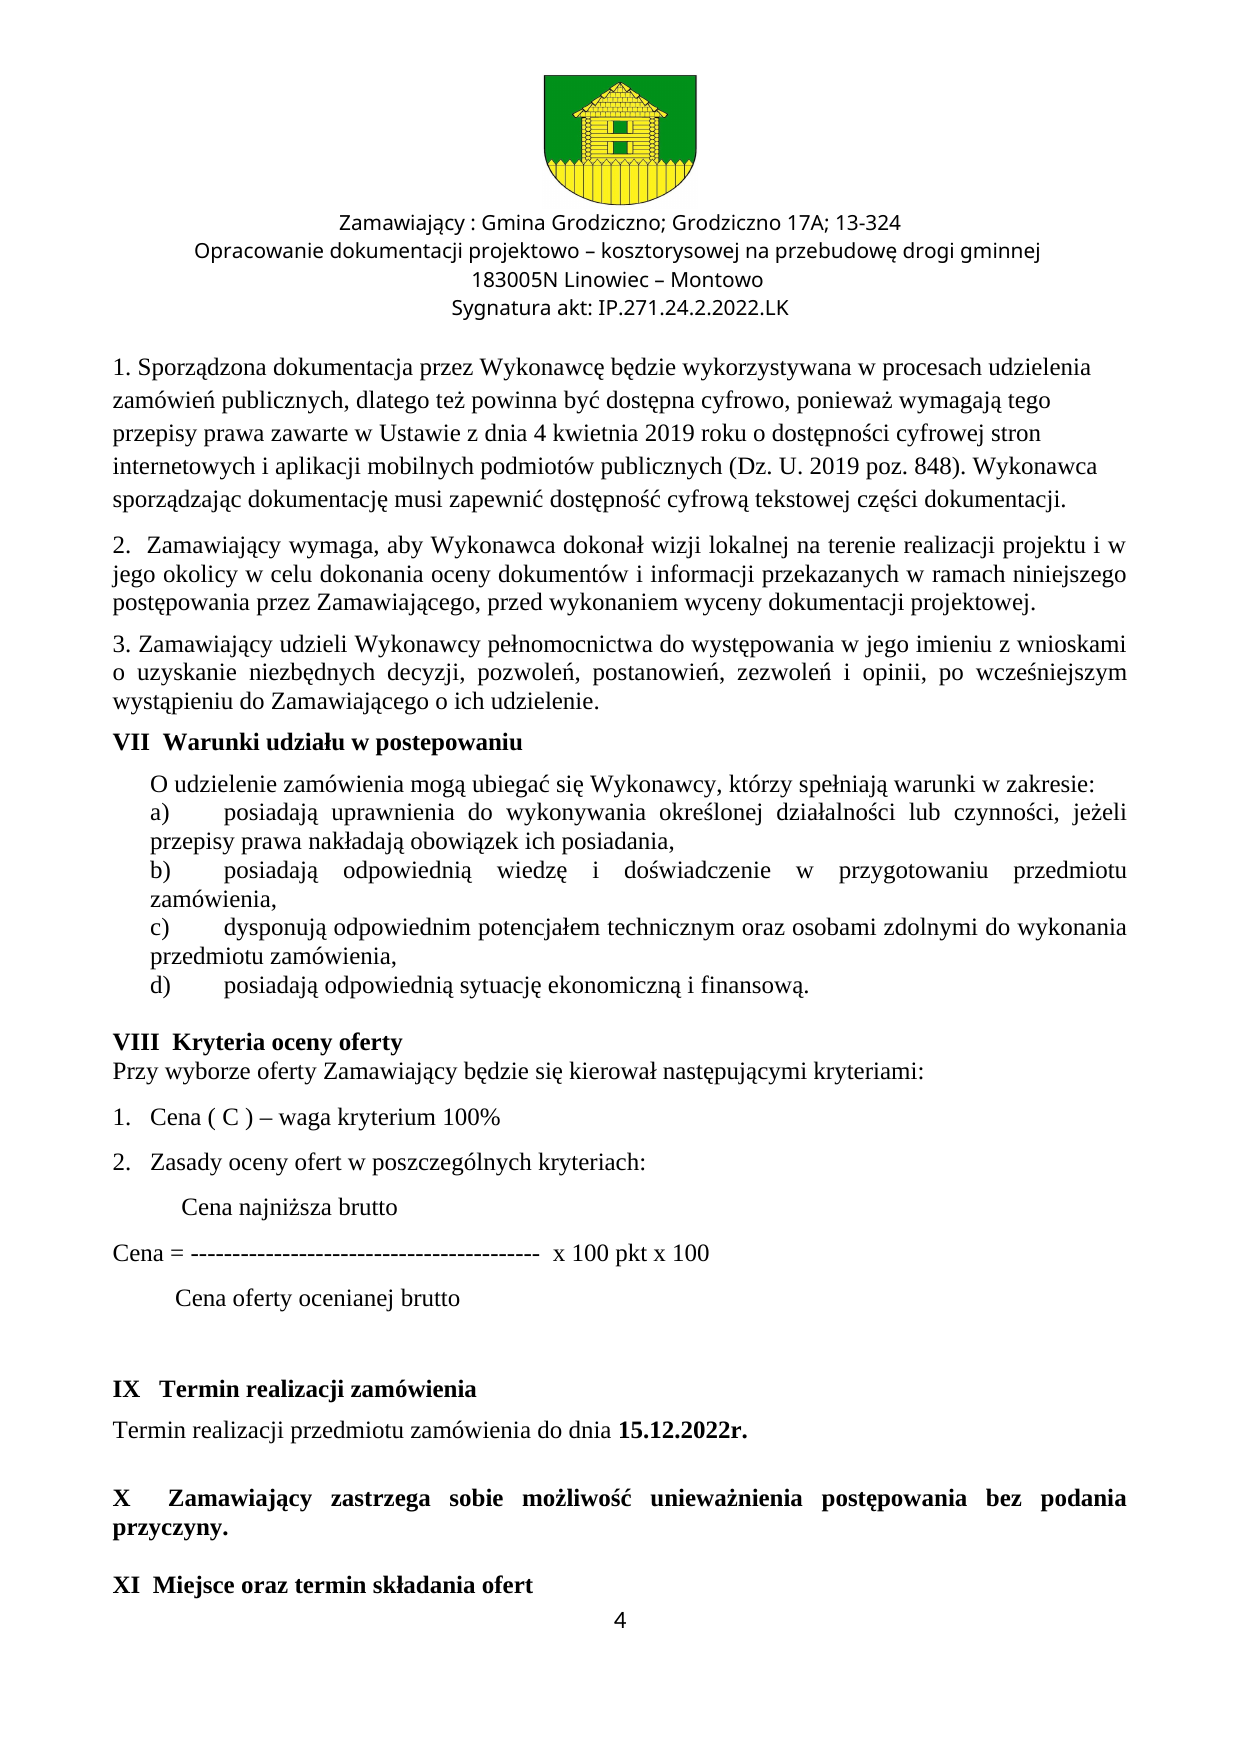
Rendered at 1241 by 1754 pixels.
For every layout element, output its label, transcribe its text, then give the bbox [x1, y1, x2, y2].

list posiadają odpowiednią wiedzę i doświadczenie w przygotowaniu przedmiotu zamówienia, [150, 855, 1128, 912]
text 1. Sporządzona dokumentacja przez Wykonawcę będzie wykorzystywana w procesach udzielenia zamówień publicznych, dlatego też powinna być dostępna cyfrowo, ponieważ wymagają tego przepisy prawa zawarte w Ustawie z dnia 4 kwietnia 2019 roku o dostępności cyfrowej stron internetowych i aplikacji mobilnych podmiotów publicznych (Dz. U. 2019 poz. 848). Wykonawca sporządzając dokumentację musi zapewnić dostępność cyfrową tekstowej części dokumentacji. [112, 352, 1128, 513]
text Przy wyborze oferty Zamawiający będzie się kierował następującymi kryteriami: [112, 1056, 1128, 1085]
list Zasady oceny ofert w poszczególnych kryteriach: [112, 1147, 1128, 1176]
list posiadają uprawnienia do wykonywania określonej działalności lub czynności, jeżeli przepisy prawa nakładają obowiązek ich posiadania, [150, 797, 1128, 855]
list dysponują odpowiednim potencjałem technicznym oraz osobami zdolnymi do wykonania przedmiotu zamówienia, [150, 912, 1128, 970]
text Cena oferty ocenianej brutto [112, 1283, 1128, 1312]
text X Zamawiający zastrzega sobie możliwość unieważnienia postępowania bez podania przyczyny. [112, 1483, 1128, 1541]
list posiadają odpowiednią sytuację ekonomiczną i finansową. [150, 970, 1128, 999]
list Cena ( C ) – waga kryterium 100% [112, 1102, 1128, 1130]
list 3. Zamawiający udzieli Wykonawcy pełnomocnictwa do występowania w jego imieniu z wnioskami o uzyskanie niezbędnych decyzji, pozwoleń, postanowień, zezwoleń i opinii, po wcześniejszym wystąpieniu do Zamawiającego o ich udzielenie. [112, 629, 1128, 715]
text 2. Zamawiający wymaga, aby Wykonawca dokonał wizji lokalnej na terenie realizacji projektu i w jego okolicy w celu dokonania oceny dokumentów i informacji przekazanych w ramach niniejszego postępowania przez Zamawiającego, przed wykonaniem wyceny dokumentacji projektowej. [112, 530, 1128, 616]
text O udzielenie zamówienia mogą ubiegać się Wykonawcy, którzy spełniają warunki w zakresie: [112, 769, 1128, 797]
text Termin realizacji przedmiotu zamówienia do dnia 15.12.2022r. [112, 1415, 1128, 1444]
text Cena najniższa brutto [112, 1192, 1128, 1221]
text XI Miejsce oraz termin składania ofert [112, 1570, 1128, 1598]
text Cena = ------------------------------------------ x 100 pkt x 100 [112, 1238, 1128, 1267]
list IX Termin realizacji zamówienia [112, 1374, 1128, 1403]
list VIII Kryteria oceny oferty [112, 1027, 1128, 1056]
list VII Warunki udziału w postepowaniu [112, 727, 1128, 756]
